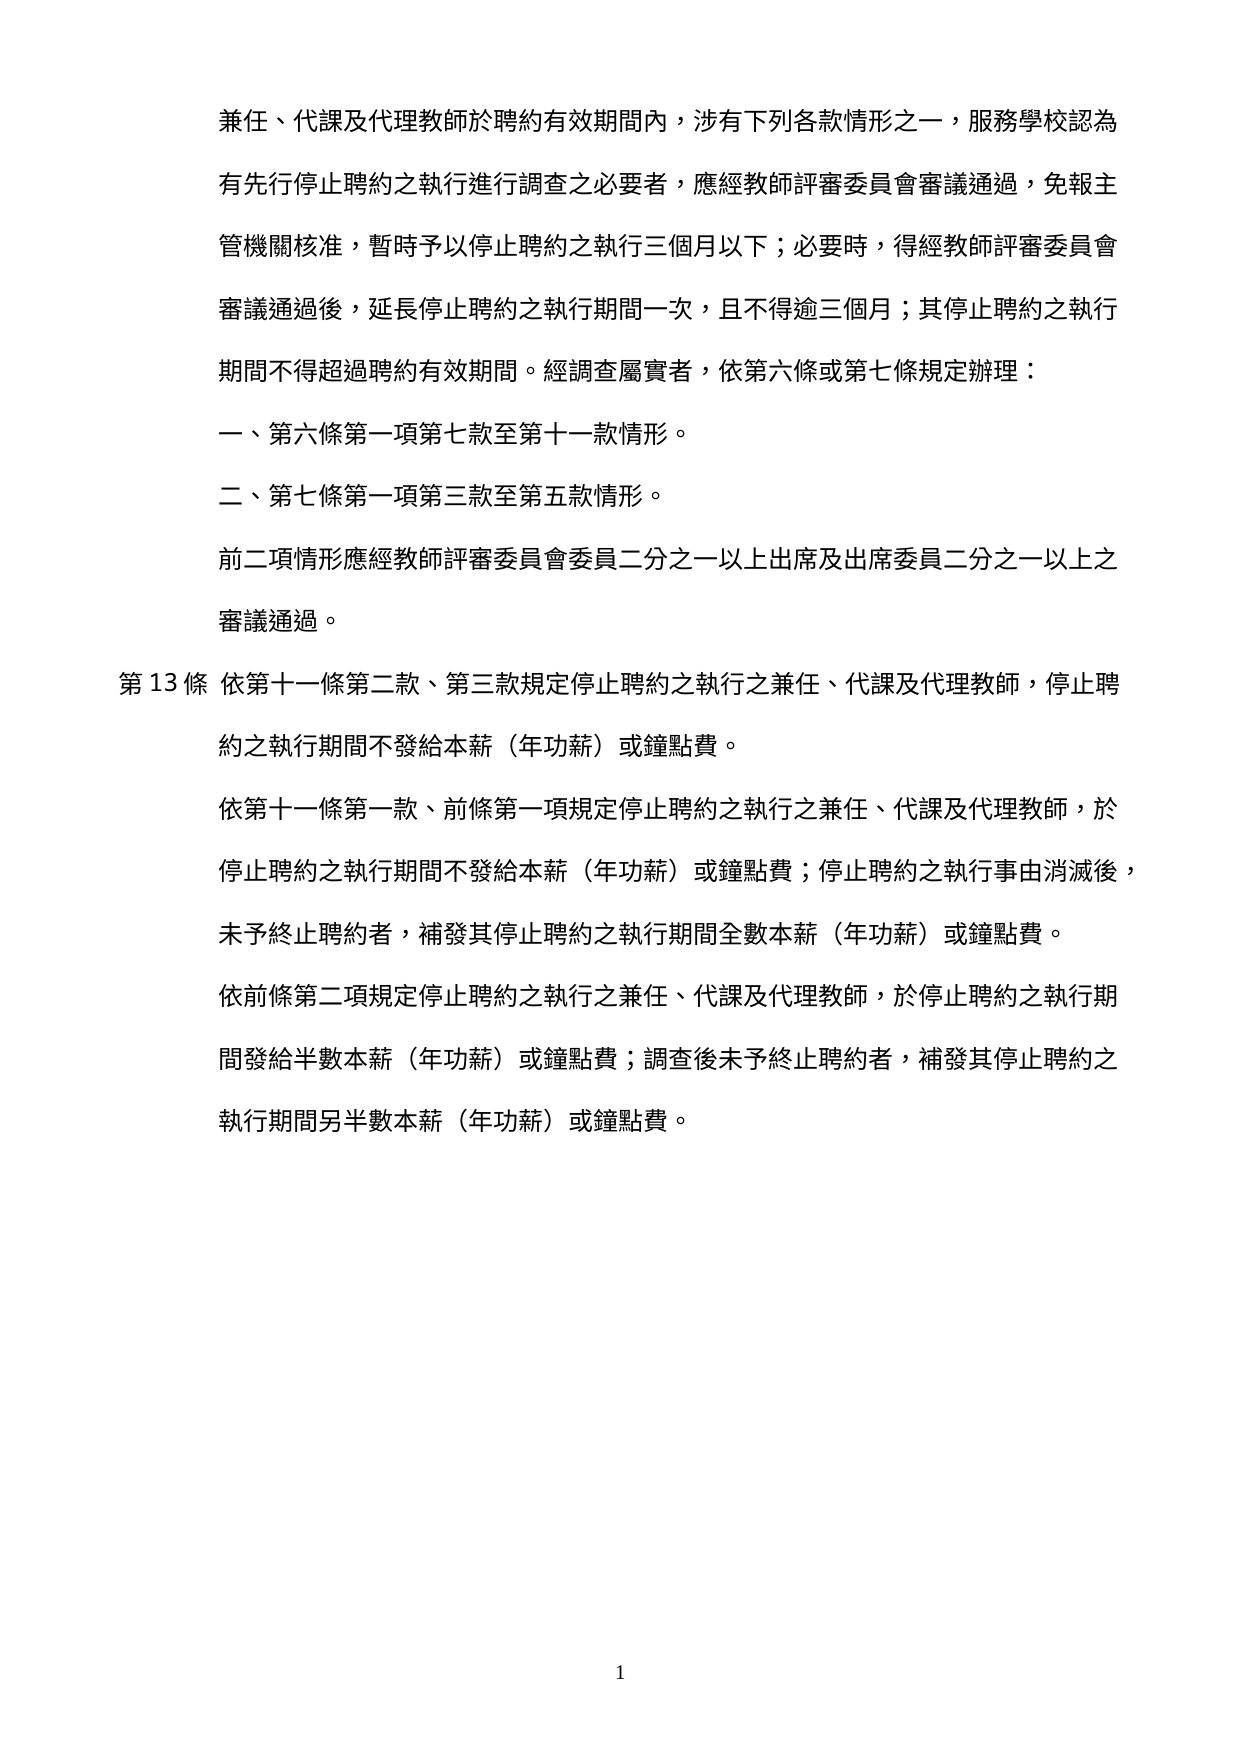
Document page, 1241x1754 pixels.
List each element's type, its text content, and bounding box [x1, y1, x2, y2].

text 二、第七條第一項第三款至第五款情形。 [118, 453, 1122, 516]
text 兼任、代課及代理教師於聘約有效期間內，涉有下列各款情形之一，服務學校認為有先行停止聘約之執行進行調查之必要者，應經教師評審委員會審議通過，免報主管機關核准，暫時予以停止聘約之執行三個月以下；必要時，得經教師評審委員會審議通過後，延長停止聘約之執行期間一次，且不得逾三個月；其停止聘約之執行期間不得超過聘約有效期間。經調查屬實者，依第六條或第七條規定辦理： [218, 78, 1122, 391]
text 前二項情形應經教師評審委員會委員二分之一以上出席及出席委員二分之一以上之審議通過。 [218, 516, 1122, 641]
text 依前條第二項規定停止聘約之執行之兼任、代課及代理教師，於停止聘約之執行期間發給半數本薪（年功薪）或鐘點費；調查後未予終止聘約者，補發其停止聘約之執行期間另半數本薪（年功薪）或鐘點費。 [218, 953, 1122, 1141]
text 依第十一條第一款、前條第一項規定停止聘約之執行之兼任、代課及代理教師，於停止聘約之執行期間不發給本薪（年功薪）或鐘點費；停止聘約之執行事由消滅後，未予終止聘約者，補發其停止聘約之執行期間全數本薪（年功薪）或鐘點費。 [218, 766, 1122, 953]
text 一、第六條第一項第七款至第十一款情形。 [118, 391, 1122, 453]
text 第13條 依第十一條第二款、第三款規定停止聘約之執行之兼任、代課及代理教師，停止聘約之執行期間不發給本薪（年功薪）或鐘點費。 [118, 641, 1122, 766]
